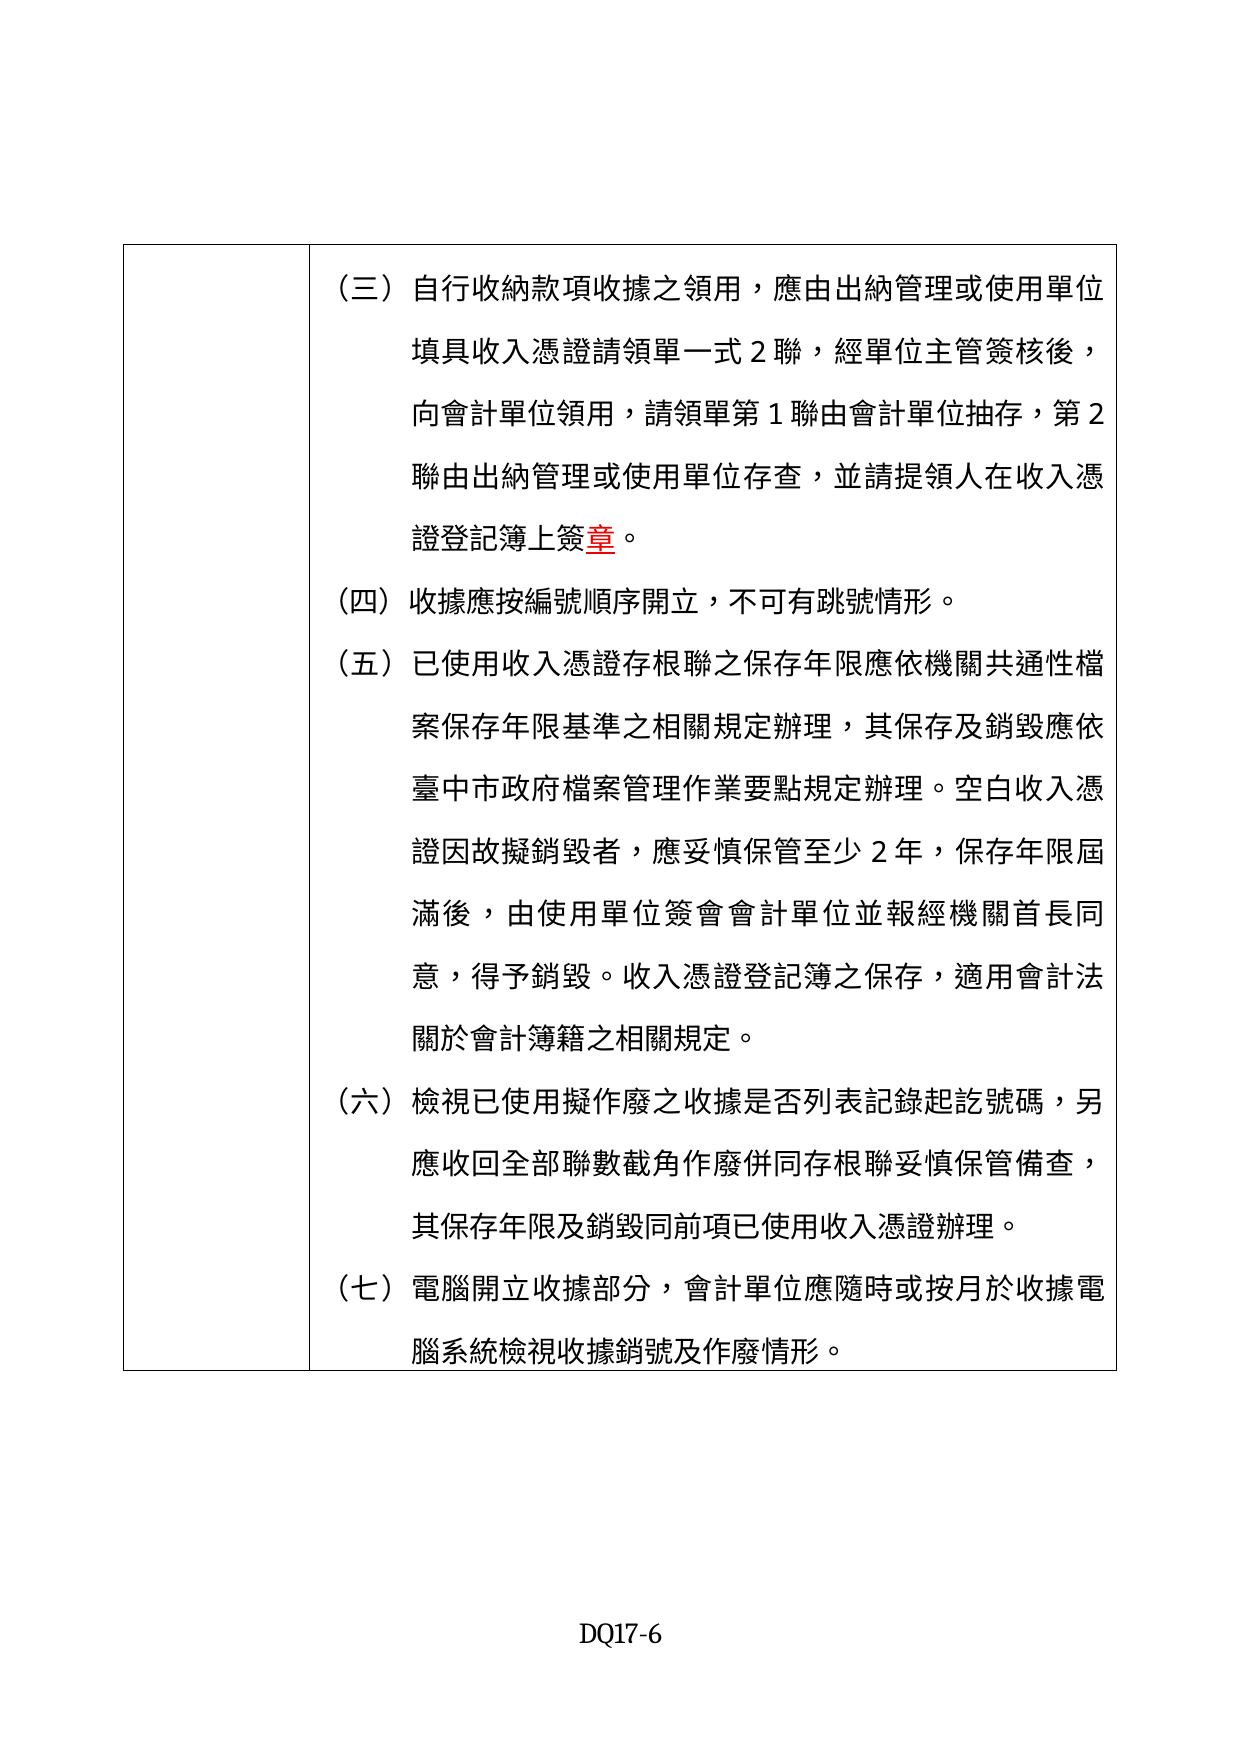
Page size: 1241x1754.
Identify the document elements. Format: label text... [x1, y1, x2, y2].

table_cell （三）自行收納款項收據之領用，應由出納管理或使用單位填具收入憑證請領單一式2聯，經單位主管簽核後，向會計單位領用，請領單第1聯由會計單位抽存，第2聯由出納管理或使用單位存查，並請提領人在收入憑證登記簿上簽章。 （四）收據應按編號順序開立，不可有跳號情形。 （五）已使用收入憑證存根聯之保存年限應依機關共通性檔案保存年限基準之相關規定辦理，其保存及銷毀應依臺中市政府檔案管理作業要點規定辦理。空白收入憑證因故擬銷毀者，應妥慎保管至少2年，保存年限屆滿後，由使用單位簽會會計單位並報經機關首長同意，得予銷毀。收入憑證登記簿之保存，適用會計法關於會計簿籍之相關規定。 （六）檢視已使用擬作廢之收據是否列表記錄起訖號碼，另應收回全部聯數截角作廢併同存根聯妥慎保管備查，其保存年限及銷毀同前項已使用收入憑證辦理。 （七）電腦開立收據部分，會計單位應隨時或按月於收據電腦系統檢視收據銷號及作廢情形。 [310, 245, 1116, 1370]
table_cell [124, 245, 309, 1370]
